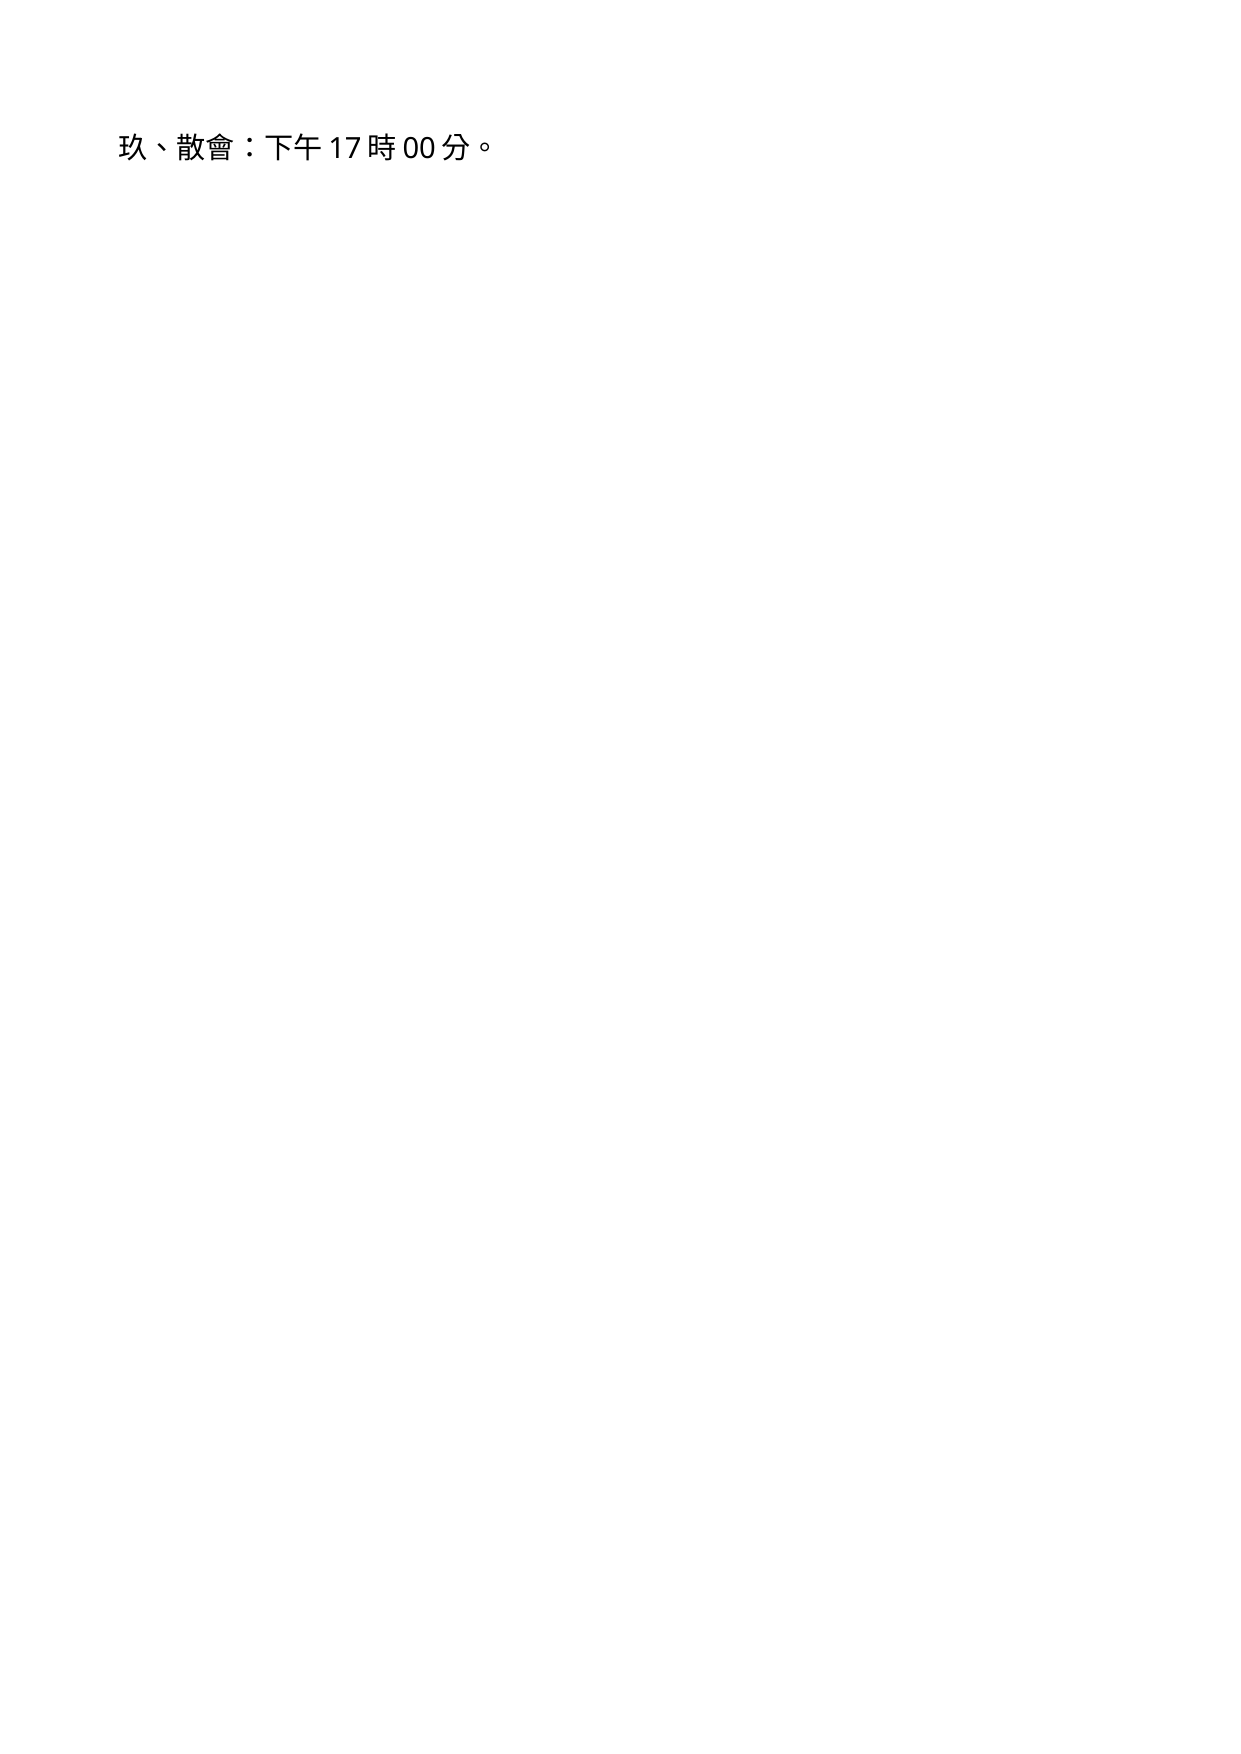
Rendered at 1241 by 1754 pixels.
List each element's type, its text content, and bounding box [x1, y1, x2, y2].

text 玖、散會：下午17時00分。 [118, 108, 1122, 183]
